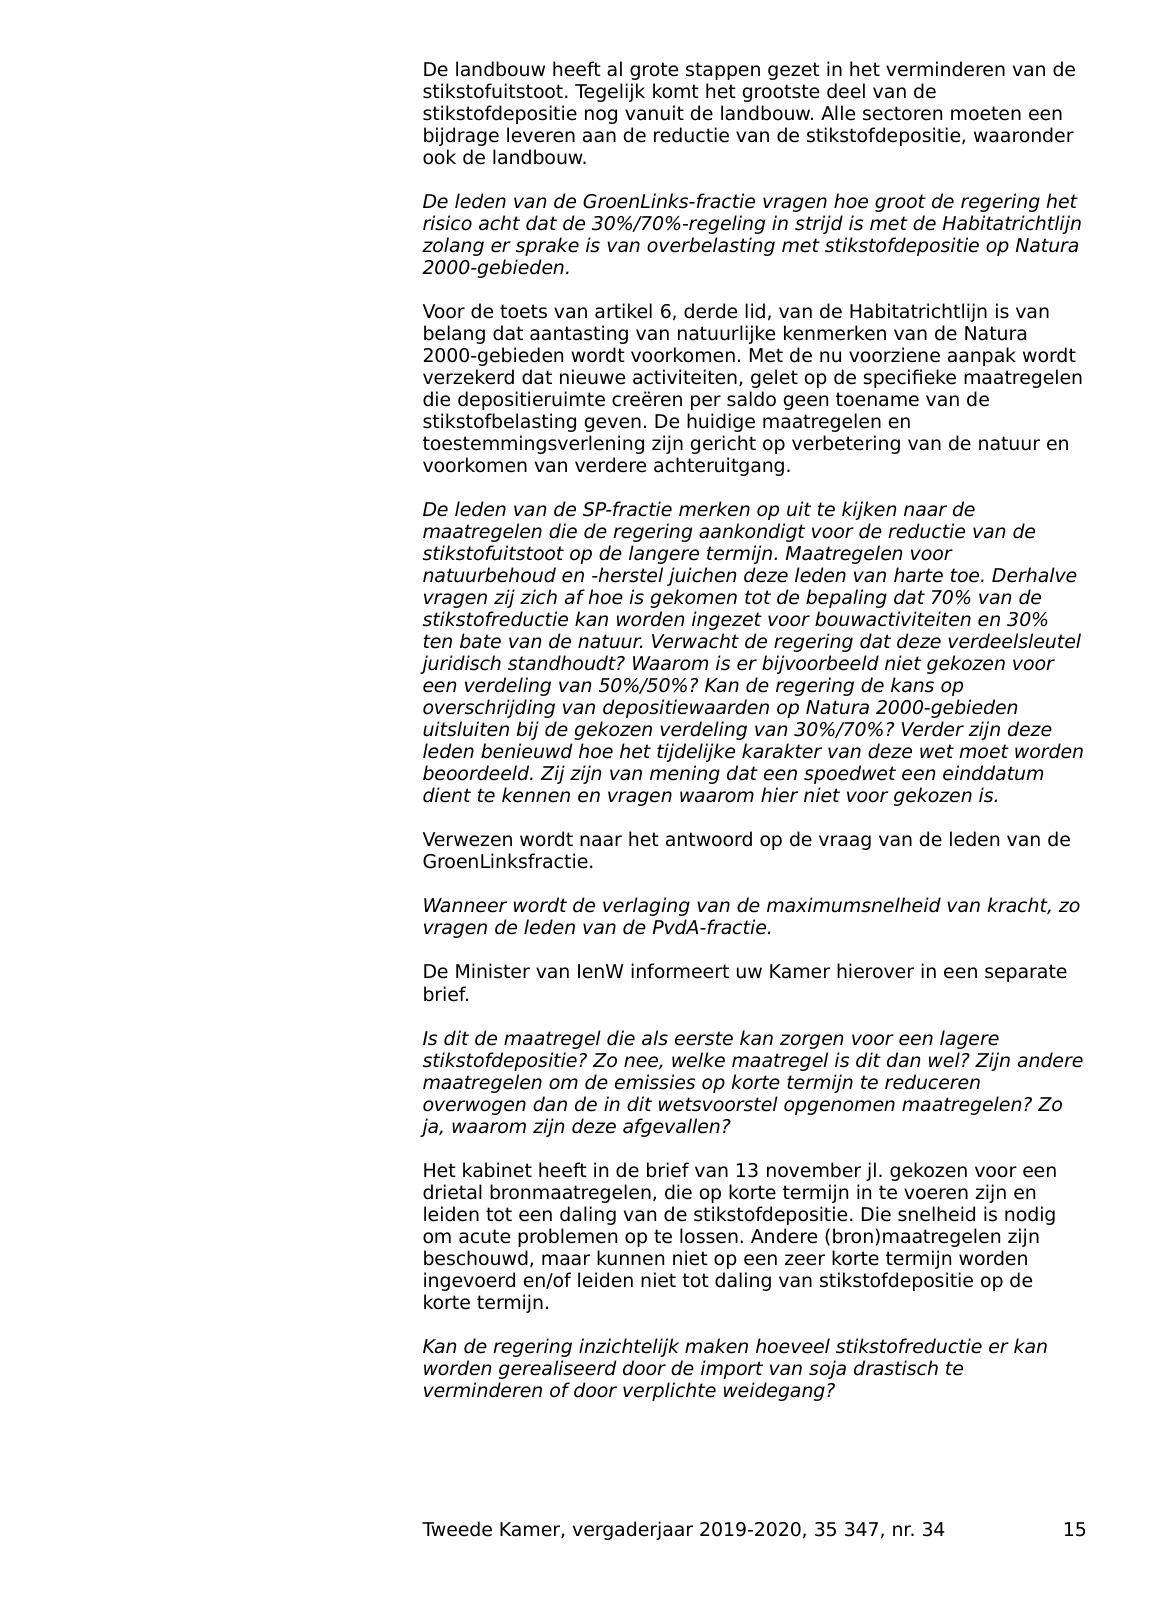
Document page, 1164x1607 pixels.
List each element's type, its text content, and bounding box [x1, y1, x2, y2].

text Is dit de maatregel die als eerste kan zorgen voor een lagere stikstofdepositie? Zo nee, welke maatregel is dit dan wel? Zijn andere maatregelen om de emissies op korte termijn te reduceren overwogen dan de in dit wetsvoorstel opgenomen maatregelen? Zo ja, waarom zijn deze afgevallen? [422, 1028, 1087, 1137]
text Voor de toets van artikel 6, derde lid, van de Habitatrichtlijn is van belang dat aantasting van natuurlijke kenmerken van de Natura 2000-gebieden wordt voorkomen. Met de nu voorziene aanpak wordt verzekerd dat nieuwe activiteiten, gelet op de specifieke maatregelen die depositieruimte creëren per saldo geen toename van de stikstofbelasting geven. De huidige maatregelen en toestemmingsverlening zijn gericht op verbetering van de natuur en voorkomen van verdere achteruitgang. [422, 301, 1087, 477]
text Het kabinet heeft in de brief van 13 november jl. gekozen voor een drietal bronmaatregelen, die op korte termijn in te voeren zijn en leiden tot een daling van de stikstofdepositie. Die snelheid is nodig om acute problemen op te lossen. Andere (bron)maatregelen zijn beschouwd, maar kunnen niet op een zeer korte termijn worden ingevoerd en/of leiden niet tot daling van stikstofdepositie op de korte termijn. [422, 1160, 1087, 1313]
text De leden van de GroenLinks-fractie vragen hoe groot de regering het risico acht dat de 30%/70%-regeling in strijd is met de Habitatrichtlijn zolang er sprake is van overbelasting met stikstofdepositie op Natura 2000-gebieden. [422, 191, 1087, 279]
text De Minister van IenW informeert uw Kamer hierover in een separate brief. [422, 961, 1087, 1005]
text De leden van de SP-fractie merken op uit te kijken naar de maatregelen die de regering aankondigt voor de reductie van de stikstofuitstoot op de langere termijn. Maatregelen voor natuurbehoud en -herstel juichen deze leden van harte toe. Derhalve vragen zij zich af hoe is gekomen tot de bepaling dat 70% van de stikstofreductie kan worden ingezet voor bouwactiviteiten en 30% ten bate van de natuur. Verwacht de regering dat deze verdeelsleutel juridisch standhoudt? Waarom is er bijvoorbeeld niet gekozen voor een verdeling van 50%/50%? Kan de regering de kans op overschrijding van depositiewaarden op Natura 2000-gebieden uitsluiten bij de gekozen verdeling van 30%/70%? Verder zijn deze leden benieuwd hoe het tijdelijke karakter van deze wet moet worden beoordeeld. Zij zijn van mening dat een spoedwet een einddatum dient te kennen en vragen waarom hier niet voor gekozen is. [422, 499, 1087, 807]
text De landbouw heeft al grote stappen gezet in het verminderen van de stikstofuitstoot. Tegelijk komt het grootste deel van de stikstofdepositie nog vanuit de landbouw. Alle sectoren moeten een bijdrage leveren aan de reductie van de stikstofdepositie, waaronder ook de landbouw. [422, 59, 1087, 169]
text Wanneer wordt de verlaging van de maximumsnelheid van kracht, zo vragen de leden van de PvdA-fractie. [422, 895, 1087, 939]
text Kan de regering inzichtelijk maken hoeveel stikstofreductie er kan worden gerealiseerd door de import van soja drastisch te verminderen of door verplichte weidegang? [422, 1336, 1087, 1402]
text Verwezen wordt naar het antwoord op de vraag van de leden van de GroenLinksfractie. [422, 829, 1087, 873]
